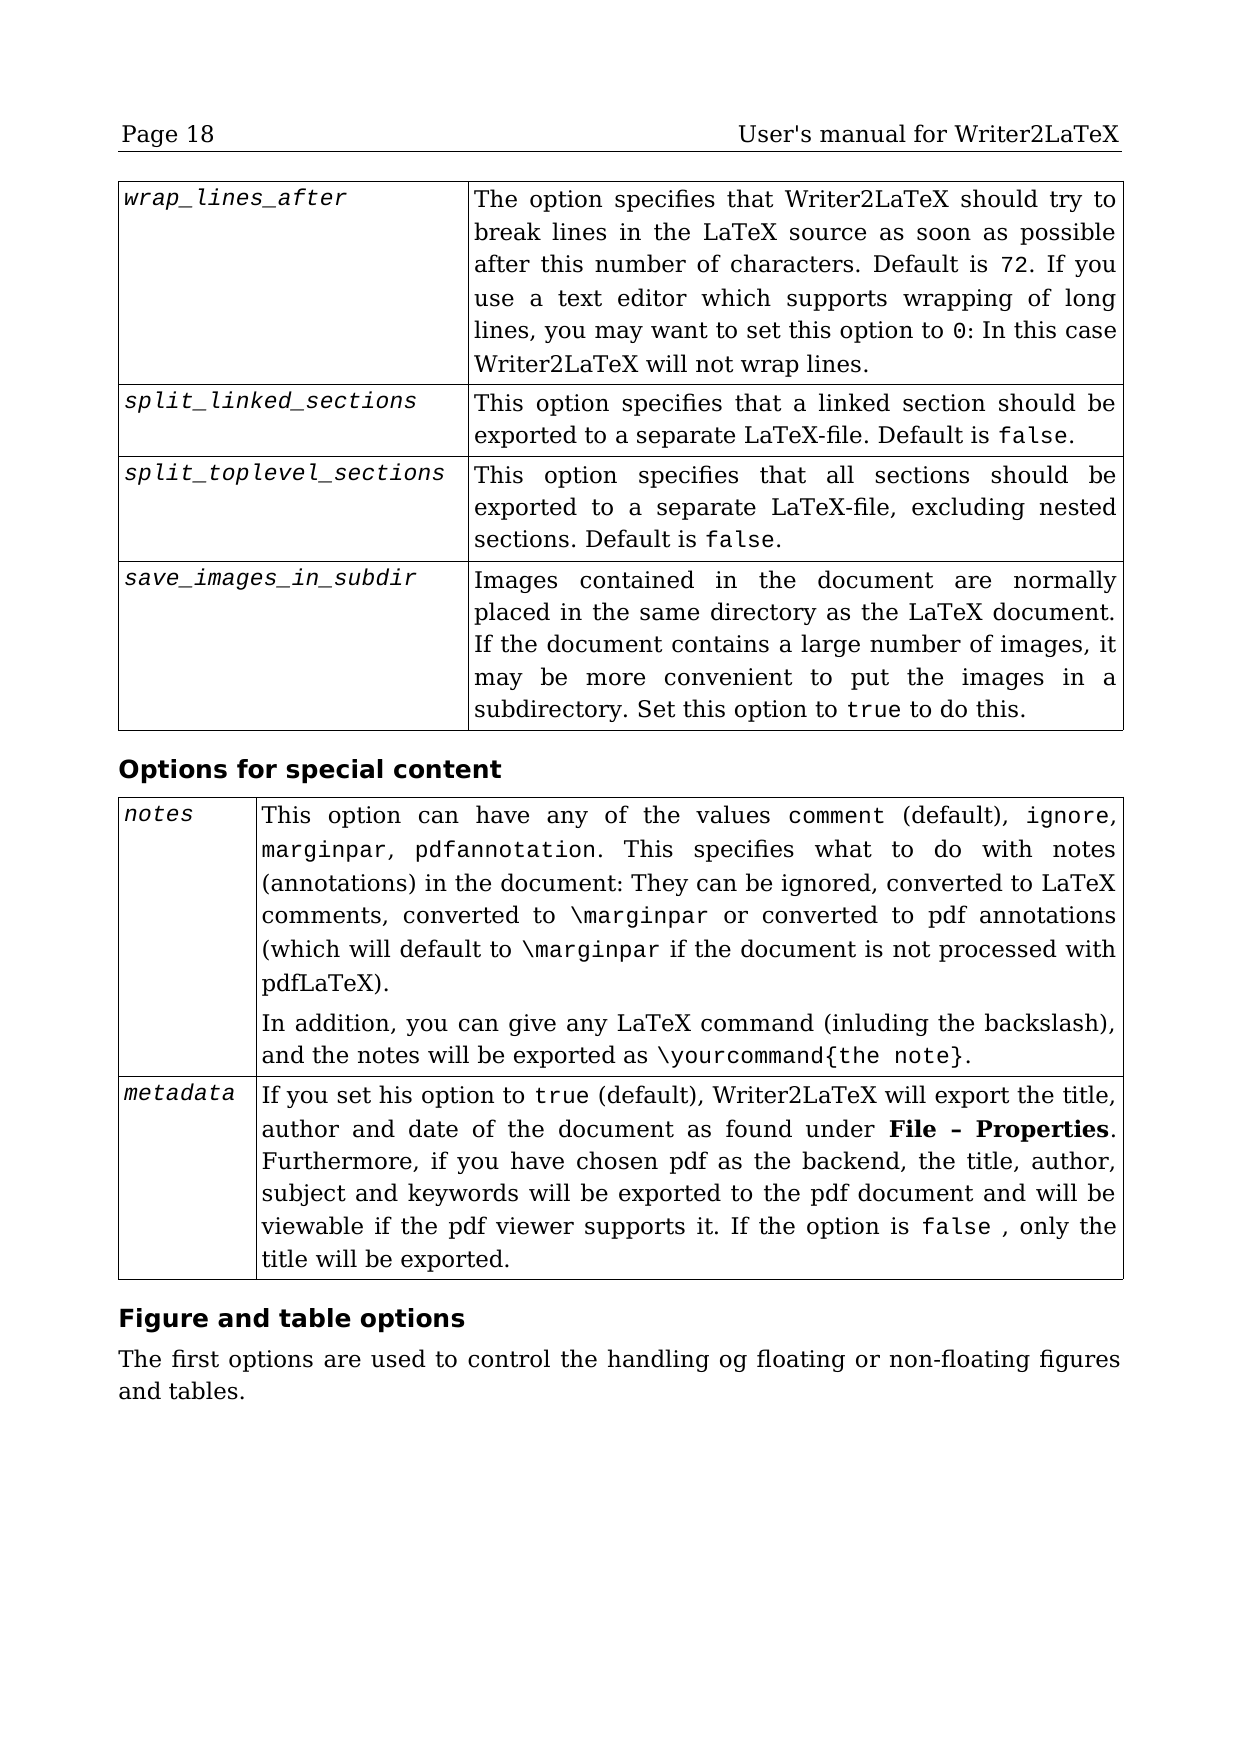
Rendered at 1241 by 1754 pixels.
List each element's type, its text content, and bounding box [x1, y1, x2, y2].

table_cell If you set his option to true (default), Writer2LaTeX will export the title, author and date of the document as found under File – Properties. Furthermore, if you have chosen pdf as the backend, the title, author, subject and keywords will be exported to the pdf document and will be viewable if the pdf viewer supports it. If the option is false , only the title will be exported. [257, 1077, 1123, 1279]
table_header wrap_lines_after [119, 182, 468, 384]
subtitle Figure and table options [118, 1304, 1122, 1333]
table_cell Images contained in the document are normally placed in the same directory as the LaTeX document. If the document contains a large number of images, it may be more convenient to put the images in a subdirectory. Set this option to true to do this. [469, 562, 1123, 730]
table_cell This option specifies that a linked section should be exported to a separate LaTeX-file. Default is false. [469, 385, 1123, 456]
table_cell metadata [119, 1077, 256, 1279]
table_cell save_images_in_subdir [119, 562, 468, 730]
table_header This option can have any of the values comment (default), ignore, marginpar, pdfannotation. This specifies what to do with notes (annotations) in the document: They can be ignored, converted to LaTeX comments, converted to \marginpar or converted to pdf annotations (which will default to \marginpar if the document is not processed with pdfLaTeX). In addition, you can give any LaTeX command (inluding the backslash), and the notes will be exported as \yourcommand{the note}. [257, 798, 1123, 1076]
table_cell This option specifies that all sections should be exported to a separate LaTeX-file, excluding nested sections. Default is false. [469, 457, 1123, 561]
table_cell split_linked_sections [119, 385, 468, 456]
subtitle Options for special content [118, 755, 1122, 784]
table_cell split_toplevel_sections [119, 457, 468, 561]
table_header notes [119, 798, 256, 1076]
table_header The option specifies that Writer2LaTeX should try to break lines in the LaTeX source as soon as possible after this number of characters. Default is 72. If you use a text editor which supports wrapping of long lines, you may want to set this option to 0: In this case Writer2LaTeX will not wrap lines. [469, 182, 1123, 384]
text The first options are used to control the handling og floating or non-floating figures and tables. [118, 1346, 1122, 1405]
